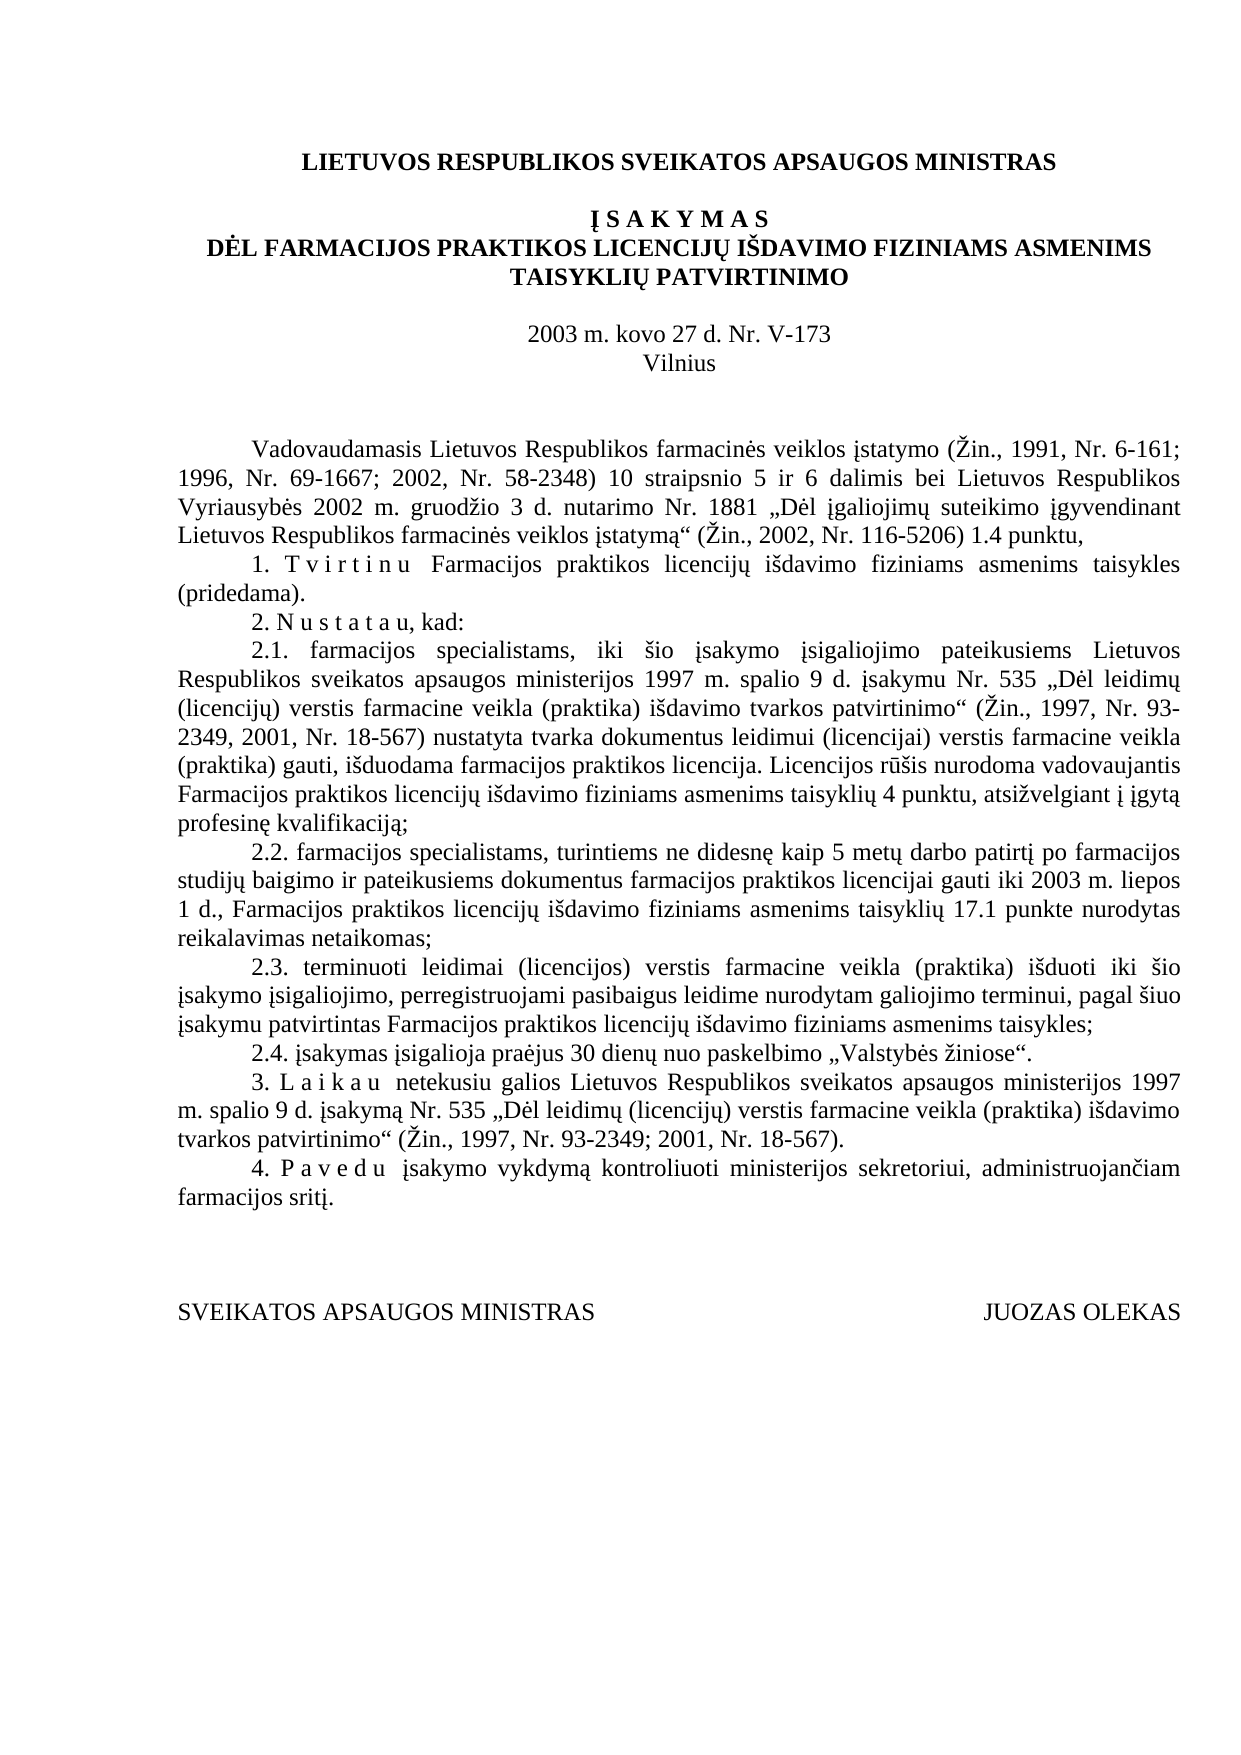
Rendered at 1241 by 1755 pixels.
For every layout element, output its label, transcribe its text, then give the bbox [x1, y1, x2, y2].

text 3. Laikau netekusiu galios Lietuvos Respublikos sveikatos apsaugos ministerijos 1997 m. spalio 9 d. įsakymą Nr. 535 „Dėl leidimų (licencijų) verstis farmacine veikla (praktika) išdavimo tvarkos patvirtinimo“ (Žin., 1997, Nr. 93-2349; 2001, Nr. 18-567). [177, 1067, 1181, 1153]
text 2. Nustatau, kad: [177, 607, 1181, 636]
text 2.4. įsakymas įsigalioja praėjus 30 dienų nuo paskelbimo „Valstybės žiniose“. [177, 1038, 1181, 1067]
text 2003 m. kovo 27 d. Nr. V-173 [177, 319, 1181, 348]
text SVEIKATOS APSAUGOS MINISTRAS JUOZAS OLEKAS [177, 1297, 1181, 1326]
text 2.3. terminuoti leidimai (licencijos) verstis farmacine veikla (praktika) išduoti iki šio įsakymo įsigaliojimo, perregistruojami pasibaigus leidime nurodytam galiojimo terminui, pagal šiuo įsakymu patvirtintas Farmacijos praktikos licencijų išdavimo fiziniams asmenims taisykles; [177, 952, 1181, 1038]
text DĖL FARMACIJOS PRAKTIKOS LICENCIJŲ IŠDAVIMO FIZINIAMS ASMENIMS TAISYKLIŲ PATVIRTINIMO [177, 233, 1181, 291]
text LIETUVOS RESPUBLIKOS SVEIKATOS APSAUGOS MINISTRAS [177, 147, 1181, 176]
text Vadovaudamasis Lietuvos Respublikos farmacinės veiklos įstatymo (Žin., 1991, Nr. 6-161; 1996, Nr. 69-1667; 2002, Nr. 58-2348) 10 straipsnio 5 ir 6 dalimis bei Lietuvos Respublikos Vyriausybės 2002 m. gruodžio 3 d. nutarimo Nr. 1881 „Dėl įgaliojimų suteikimo įgyvendinant Lietuvos Respublikos farmacinės veiklos įstatymą“ (Žin., 2002, Nr. 116-5206) 1.4 punktu, [177, 434, 1181, 549]
text 4. Pavedu įsakymo vykdymą kontroliuoti ministerijos sekretoriui, administruojančiam farmacijos sritį. [177, 1153, 1181, 1211]
text 1. Tvirtinu Farmacijos praktikos licencijų išdavimo fiziniams asmenims taisykles (pridedama). [177, 549, 1181, 607]
text 2.1. farmacijos specialistams, iki šio įsakymo įsigaliojimo pateikusiems Lietuvos Respublikos sveikatos apsaugos ministerijos 1997 m. spalio 9 d. įsakymu Nr. 535 „Dėl leidimų (licencijų) verstis farmacine veikla (praktika) išdavimo tvarkos patvirtinimo“ (Žin., 1997, Nr. 93-2349, 2001, Nr. 18-567) nustatyta tvarka dokumentus leidimui (licencijai) verstis farmacine veikla (praktika) gauti, išduodama farmacijos praktikos licencija. Licencijos rūšis nurodoma vadovaujantis Farmacijos praktikos licencijų išdavimo fiziniams asmenims taisyklių 4 punktu, atsižvelgiant į įgytą profesinę kvalifikaciją; [177, 636, 1181, 837]
text 2.2. farmacijos specialistams, turintiems ne didesnę kaip 5 metų darbo patirtį po farmacijos studijų baigimo ir pateikusiems dokumentus farmacijos praktikos licencijai gauti iki 2003 m. liepos 1 d., Farmacijos praktikos licencijų išdavimo fiziniams asmenims taisyklių 17.1 punkte nurodytas reikalavimas netaikomas; [177, 837, 1181, 952]
text Vilnius [177, 348, 1181, 377]
text Į S A K Y M A S [177, 204, 1181, 233]
